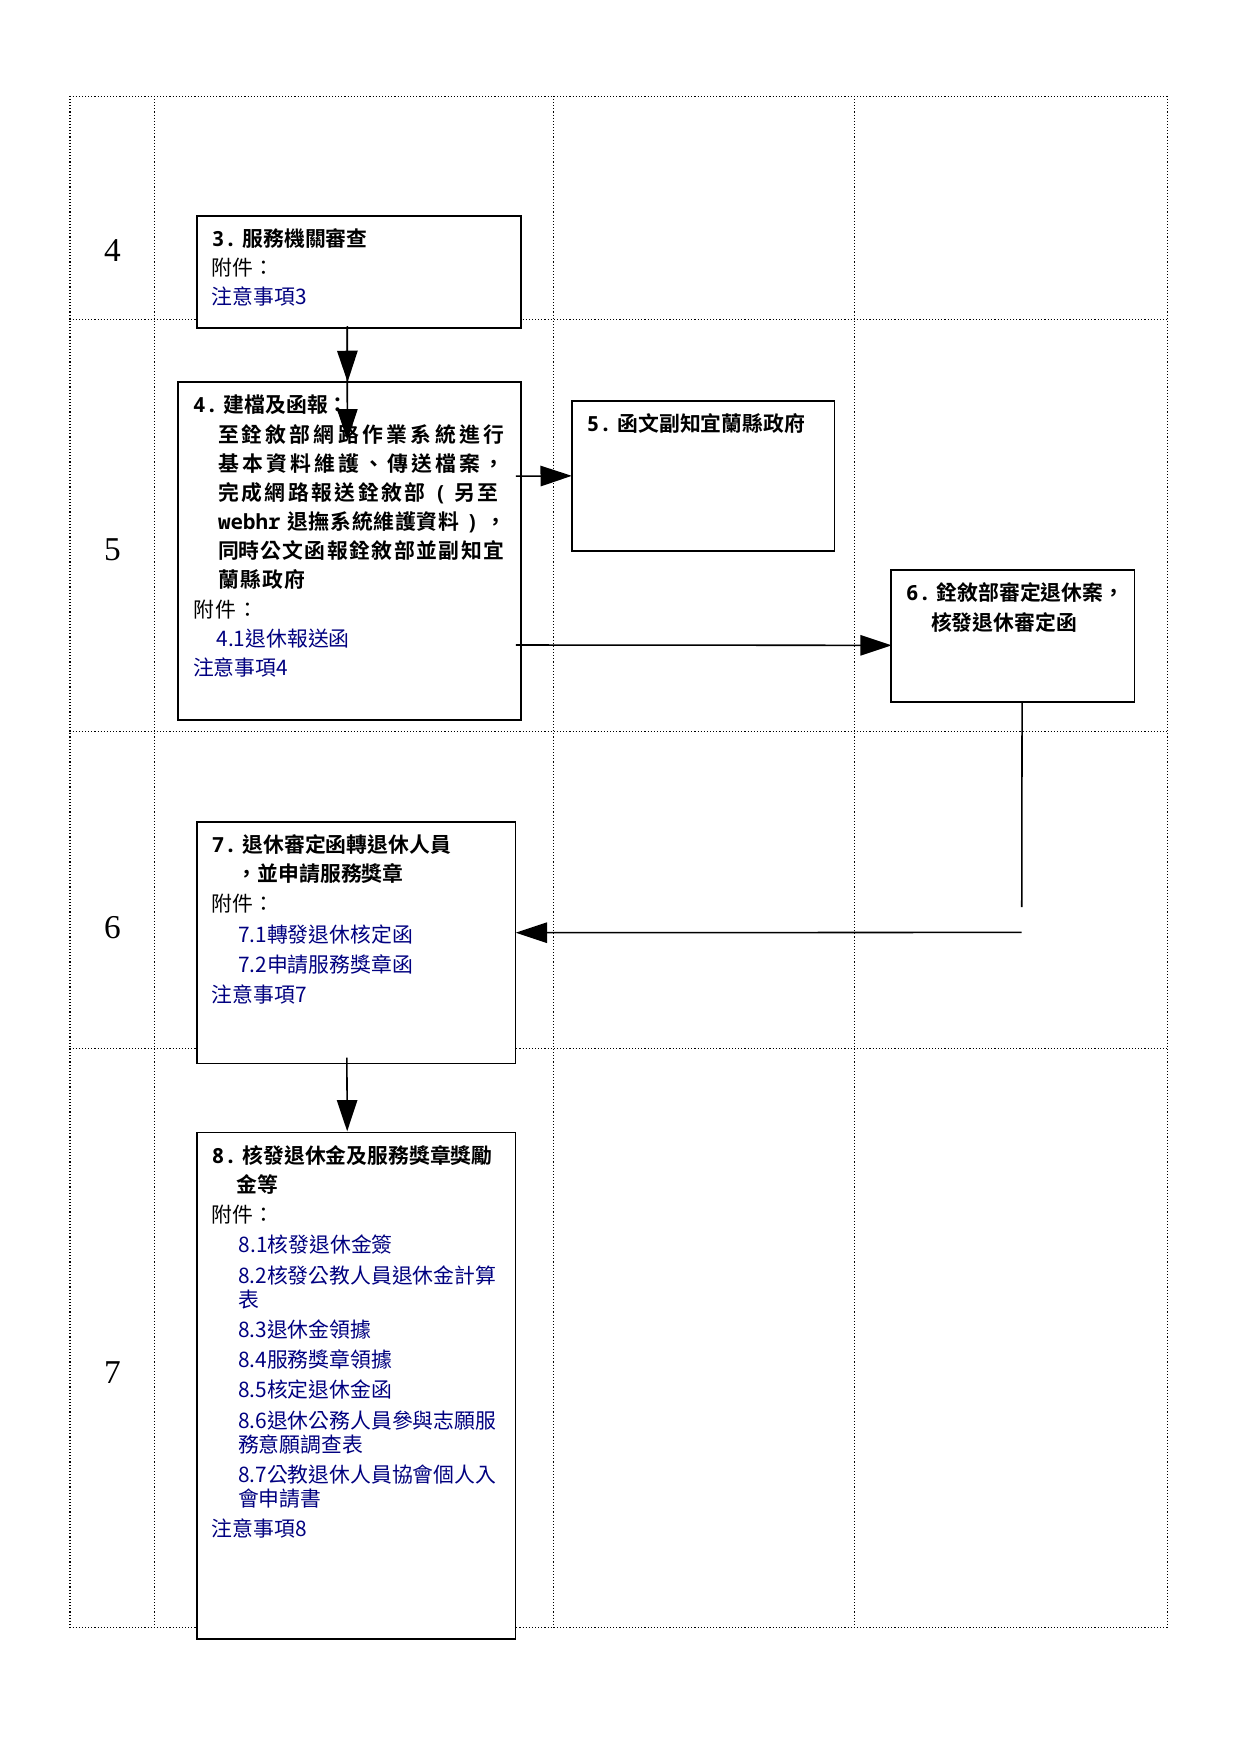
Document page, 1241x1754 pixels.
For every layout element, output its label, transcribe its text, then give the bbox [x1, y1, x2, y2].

table_cell 6 [70, 731, 154, 1048]
table_cell [553, 731, 854, 931]
table_cell [553, 934, 854, 1048]
table_cell [155, 731, 553, 1048]
table_cell [855, 647, 1021, 731]
table_cell [155, 319, 553, 731]
table_cell [348, 1048, 553, 1627]
table_cell [855, 1048, 1167, 1627]
table_cell [855, 96, 1167, 319]
table_cell [553, 319, 854, 644]
table_cell [349, 319, 553, 475]
table_cell 5 [70, 319, 154, 731]
table_cell [553, 96, 854, 319]
table_cell [553, 646, 854, 731]
table_cell [516, 934, 553, 1048]
table_cell [855, 319, 1167, 731]
table_cell [855, 731, 1167, 1048]
table_cell [155, 1048, 347, 1627]
table_cell 7 [70, 1048, 154, 1627]
table_cell [155, 96, 553, 319]
table_cell 4 [70, 96, 154, 319]
table_cell [522, 477, 553, 644]
table_cell [553, 1048, 854, 1627]
